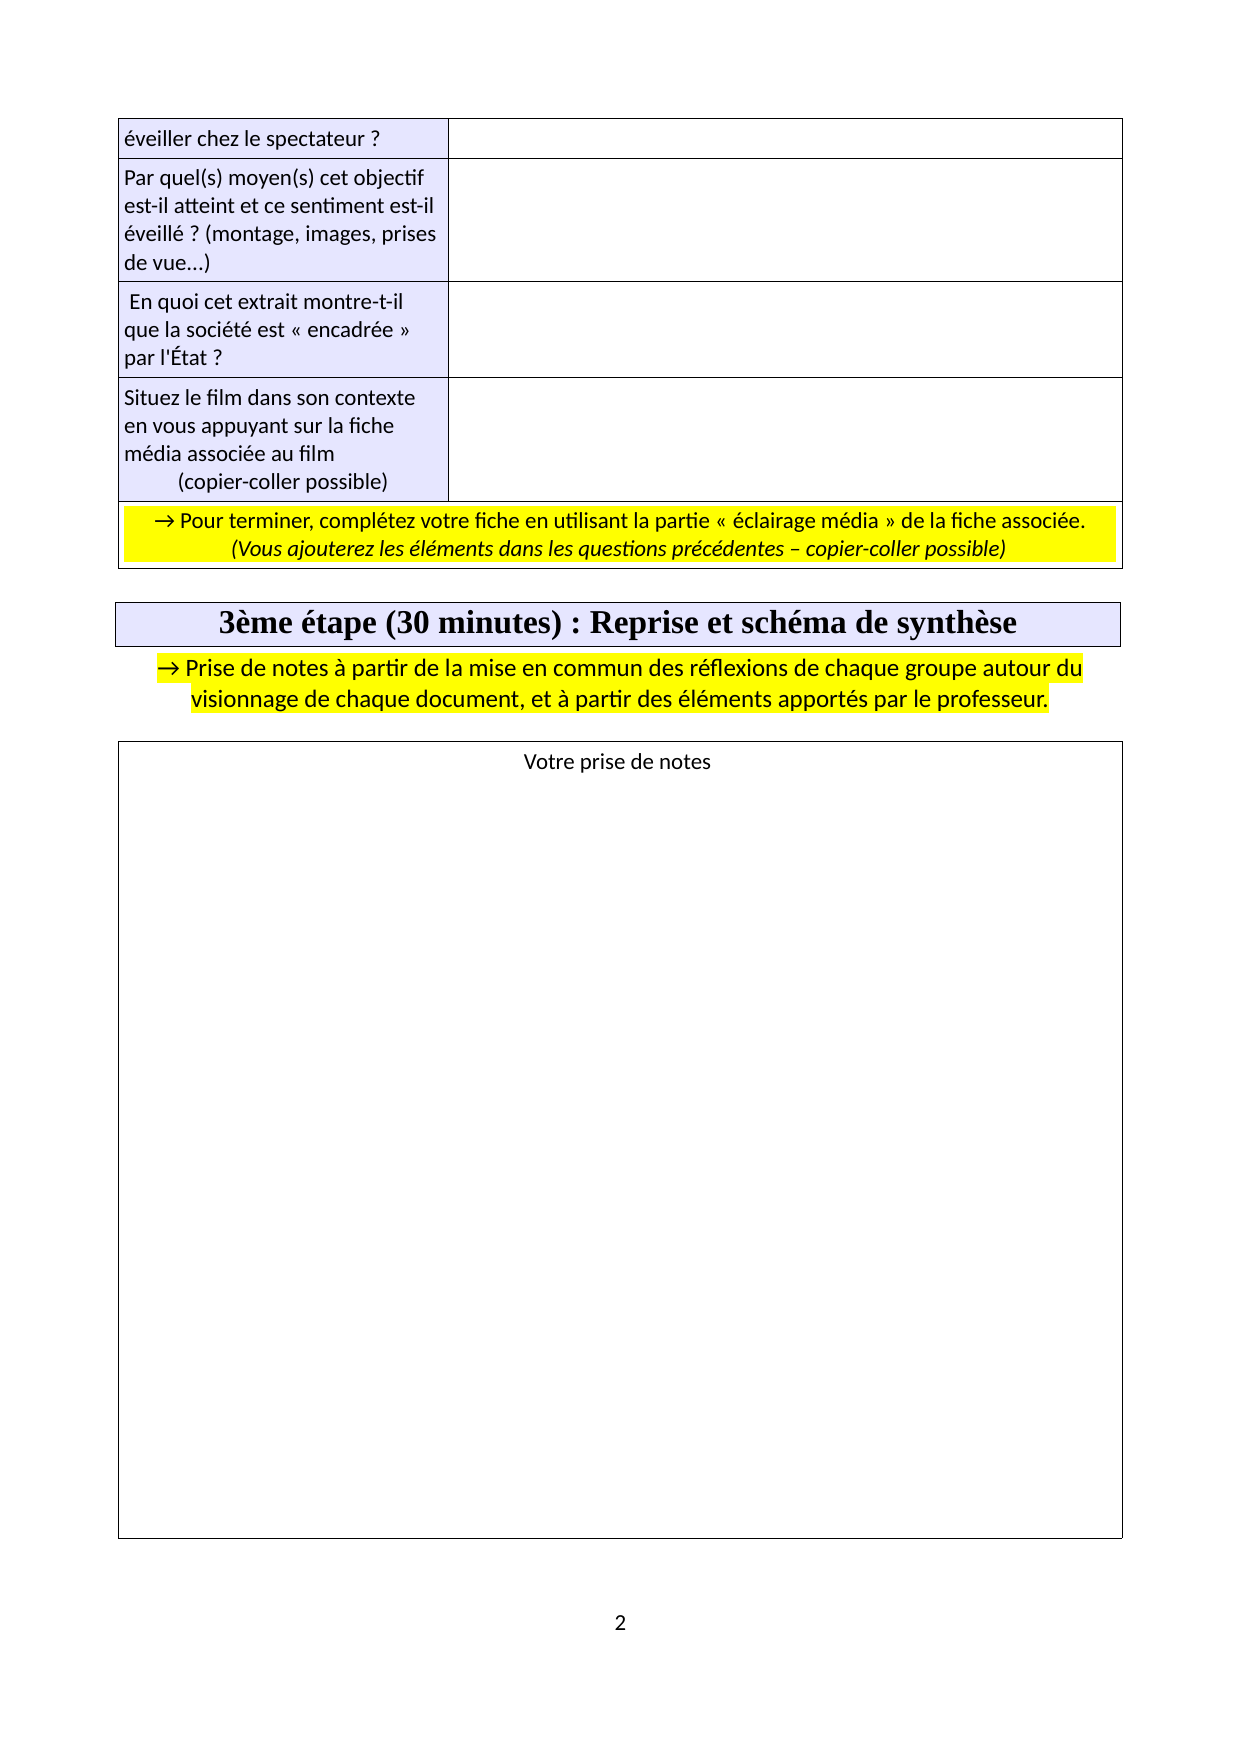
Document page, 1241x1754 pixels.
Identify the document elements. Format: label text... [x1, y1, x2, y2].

table_cell [449, 282, 1122, 377]
table_cell éveiller chez le spectateur ? [119, 119, 448, 158]
table_cell En quoi cet extrait montre-t-il que la société est « encadrée » par l'État ? [119, 282, 448, 377]
table_cell [449, 378, 1122, 501]
table_header Votre prise de notes [119, 742, 1122, 1538]
text → Prise de notes à partir de la mise en commun des réflexions de chaque groupe autour du visionnage de chaque document, et à partir des éléments apportés par le professeur. [118, 652, 1122, 713]
table_cell [449, 119, 1122, 158]
table_cell → Pour terminer, complétez votre fiche en utilisant la partie « éclairage média » de la fiche associée. (Vous ajouterez les éléments dans les questions précédentes – copier-coller possible) [119, 502, 1122, 568]
table_cell [449, 159, 1122, 281]
table_cell Situez le film dans son contexte en vous appuyant sur la fiche média associée au film (copier-coller possible) [119, 378, 448, 501]
table_cell Par quel(s) moyen(s) cet objectif est-il atteint et ce sentiment est-il éveillé ? (montage, images, prises de vue...) [119, 159, 448, 281]
